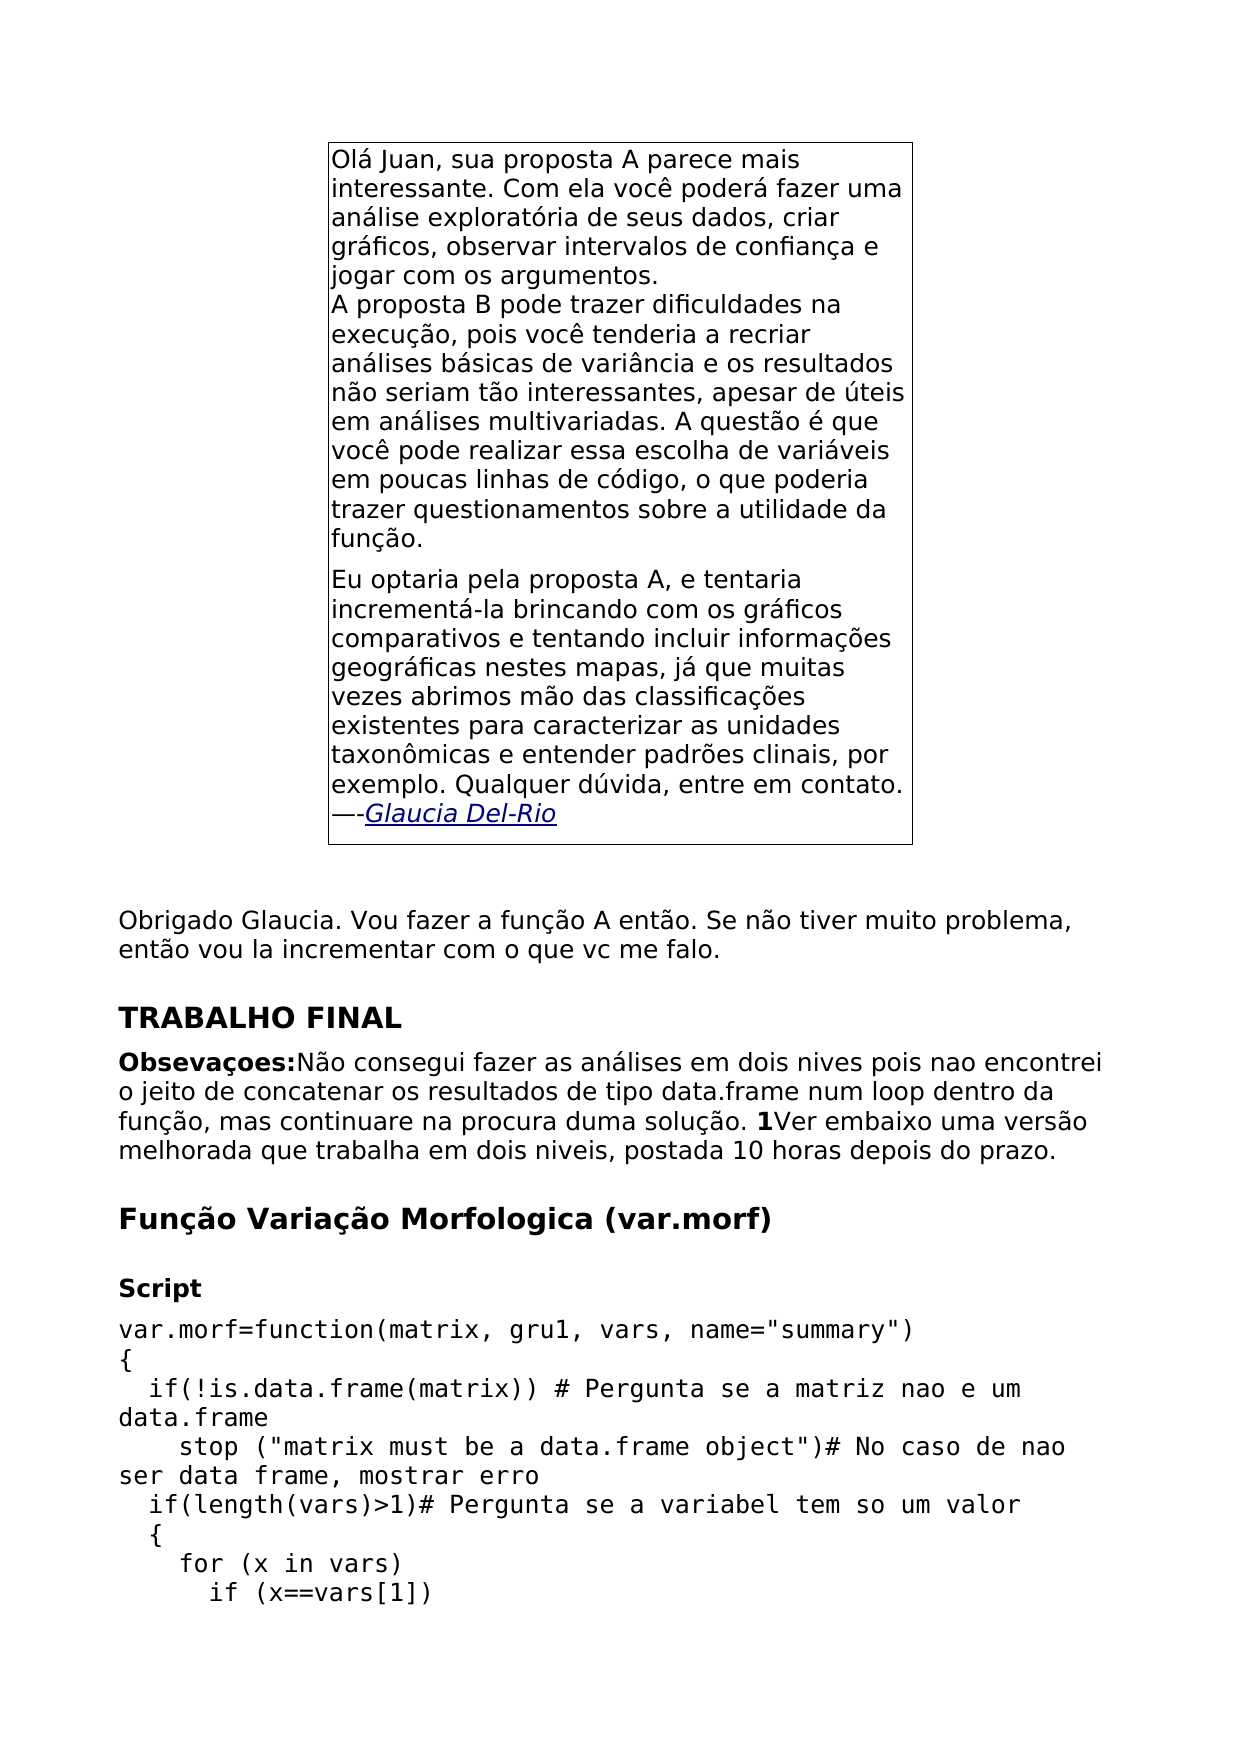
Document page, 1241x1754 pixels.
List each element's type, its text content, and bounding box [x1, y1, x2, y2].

text var.morf=function(matrix, gru1, vars, name="summary") { if(!is.data.frame(matrix)) # Pergunta se a matriz nao e um data.frame stop ("matrix must be a data.frame object")# No caso de nao ser data frame, mostrar erro if(length(vars)>1)# Pergunta se a variabel tem so um valor { for (x in vars) if (x==vars[1]) [118, 1316, 1122, 1607]
text Obsevaçoes:Não consegui fazer as análises em dois nives pois nao encontrei o jeito de concatenar os resultados de tipo data.frame num loop dentro da função, mas continuare na procura duma solução. 1Ver embaixo uma versão melhorada que trabalha em dois niveis, postada 10 horas depois do prazo. [118, 1048, 1122, 1165]
subtitle Função Variação Morfologica (var.morf) [118, 1202, 1122, 1236]
subtitle TRABALHO FINAL [118, 1002, 1122, 1036]
text Obrigado Glaucia. Vou fazer a função A então. Se não tiver muito problema, então vou la incrementar com o que vc me falo. [118, 906, 1122, 964]
table_header Olá Juan, sua proposta A parece mais interessante. Com ela você poderá fazer uma análise exploratória de seus dados, criar gráficos, observar intervalos de confiança e jogar com os argumentos. A proposta B pode trazer dificuldades na execução, pois você tenderia a recriar análises básicas de variância e os resultados não seriam tão interessantes, apesar de úteis em análises multivariadas. A questão é que você pode realizar essa escolha de variáveis em poucas linhas de código, o que poderia trazer questionamentos sobre a utilidade da função. Eu optaria pela proposta A, e tentaria incrementá-la brincando com os gráficos comparativos e tentando incluir informações geográficas nestes mapas, já que muitas vezes abrimos mão das classificações existentes para caracterizar as unidades taxonômicas e entender padrões clinais, por exemplo. Qualquer dúvida, entre em contato. —-Glaucia Del-Rio [329, 143, 912, 843]
subtitle Script [118, 1274, 1122, 1303]
